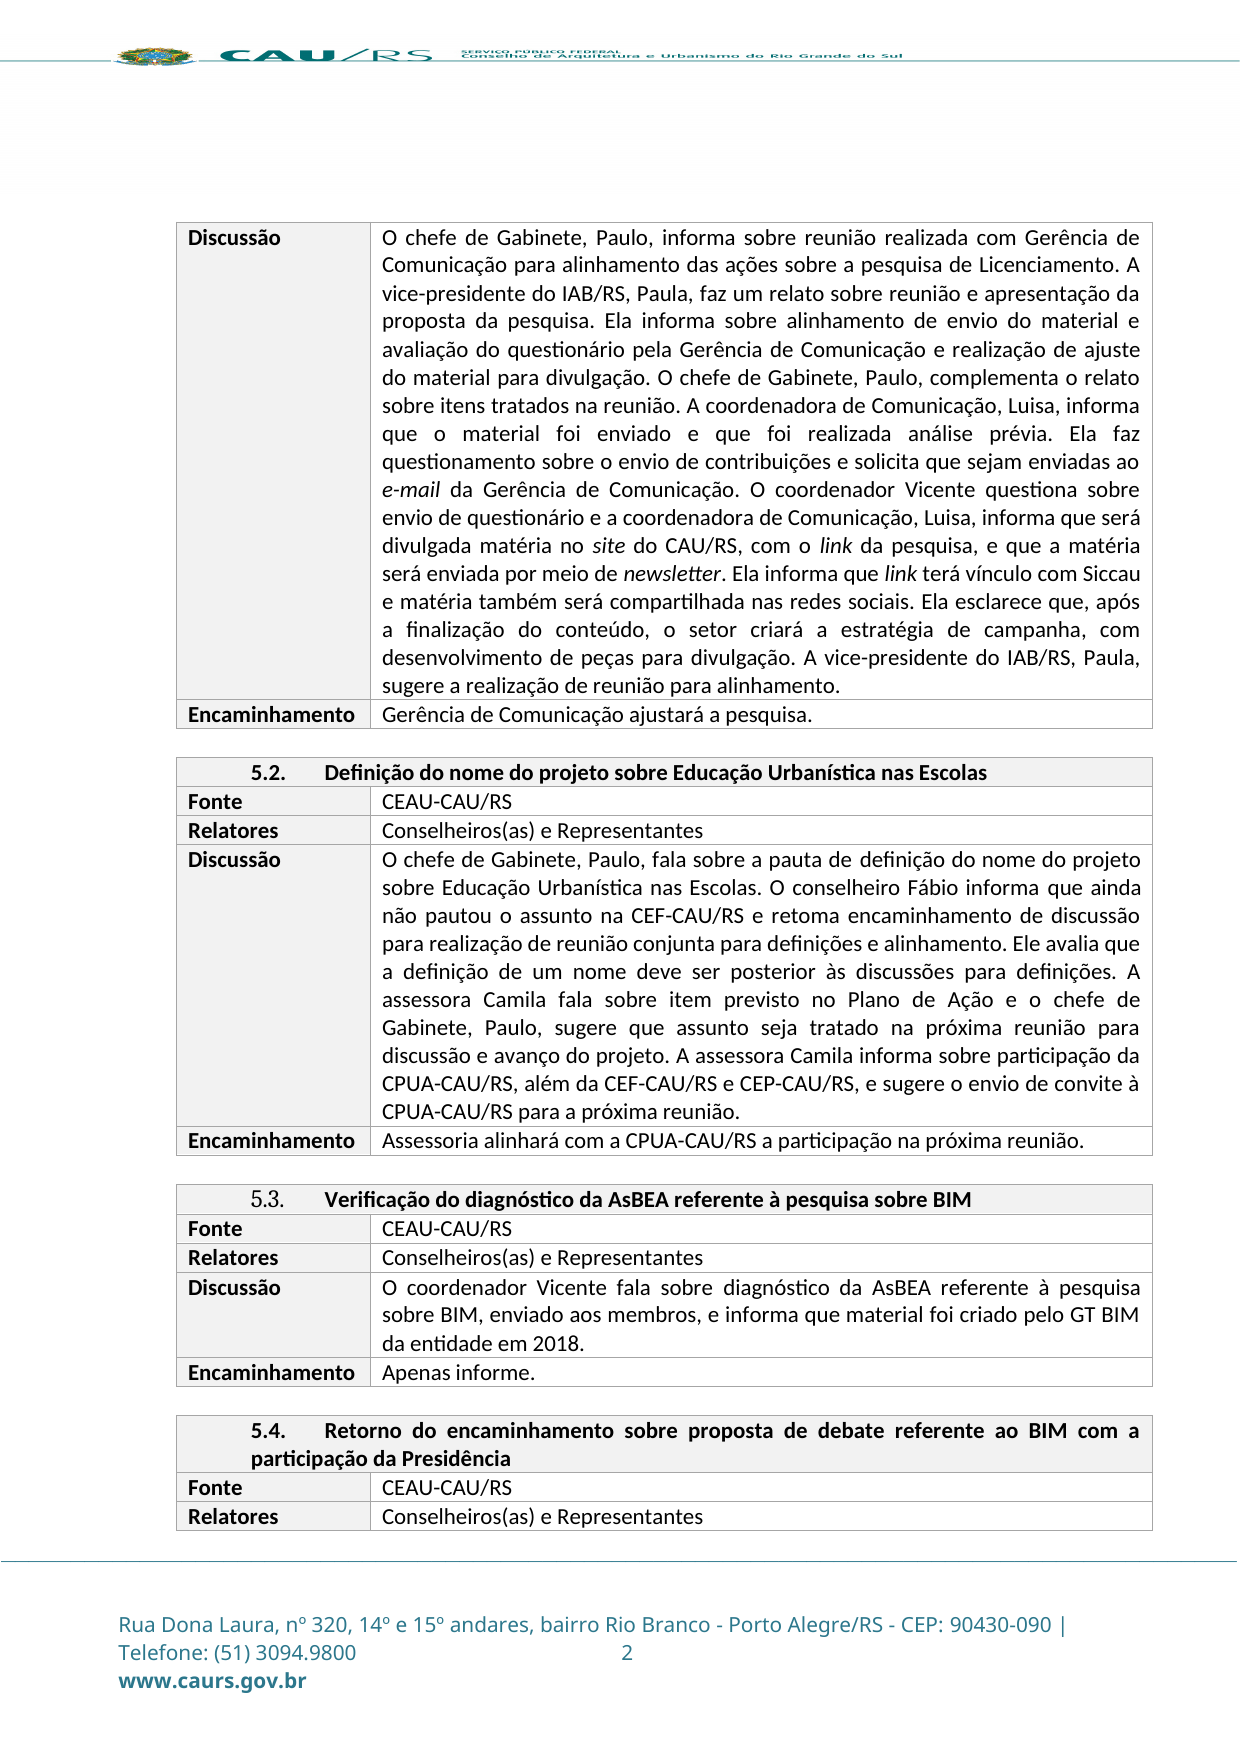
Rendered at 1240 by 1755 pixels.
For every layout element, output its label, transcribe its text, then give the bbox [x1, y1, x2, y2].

table_cell Relatores [177, 816, 370, 844]
table_cell Definição do nome do projeto sobre Educação Urbanística nas Escolas [177, 758, 1152, 786]
table_cell O chefe de Gabinete, Paulo, fala sobre a pauta de definição do nome do projeto sobre Educação Urbanística nas Escolas. O conselheiro Fábio informa que ainda não pautou o assunto na CEF-CAU/RS e retoma encaminhamento de discussão para realização de reunião conjunta para definições e alinhamento. Ele avalia que a definição de um nome deve ser posterior às discussões para definições. A assessora Camila fala sobre item previsto no Plano de Ação e o chefe de Gabinete, Paulo, sugere que assunto seja tratado na próxima reunião para discussão e avanço do projeto. A assessora Camila informa sobre participação da CPUA-CAU/RS, além da CEF-CAU/RS e CEP-CAU/RS, e sugere o envio de convite à CPUA-CAU/RS para a próxima reunião. [371, 845, 1152, 1126]
table_cell Relatores [177, 1244, 370, 1272]
table_cell Discussão [177, 223, 370, 699]
table_cell Encaminhamento [177, 1358, 370, 1386]
table_cell Gerência de Comunicação ajustará a pesquisa. [371, 700, 1152, 728]
table_cell Encaminhamento [177, 700, 370, 728]
table_cell Conselheiros(as) e Representantes [371, 1244, 1152, 1272]
table_cell Relatores [177, 1502, 370, 1530]
table_cell CEAU-CAU/RS [371, 787, 1152, 815]
table_cell Discussão [177, 1273, 370, 1357]
table_cell Fonte [177, 787, 370, 815]
table_cell Apenas informe. [371, 1358, 1152, 1386]
table_cell O coordenador Vicente fala sobre diagnóstico da AsBEA referente à pesquisa sobre BIM, enviado aos membros, e informa que material foi criado pelo GT BIM da entidade em 2018. [371, 1273, 1152, 1357]
table_cell Conselheiros(as) e Representantes [371, 1502, 1152, 1530]
table_cell CEAU-CAU/RS [371, 1215, 1152, 1242]
table_cell CEAU-CAU/RS [371, 1473, 1152, 1501]
table_cell [177, 1387, 1153, 1415]
table_cell Fonte [177, 1473, 370, 1501]
table_cell Retorno do encaminhamento sobre proposta de debate referente ao BIM com a participação da Presidência [177, 1416, 1152, 1472]
table_cell O chefe de Gabinete, Paulo, informa sobre reunião realizada com Gerência de Comunicação para alinhamento das ações sobre a pesquisa de Licenciamento. A vice-presidente do IAB/RS, Paula, faz um relato sobre reunião e apresentação da proposta da pesquisa. Ela informa sobre alinhamento de envio do material e avaliação do questionário pela Gerência de Comunicação e realização de ajuste do material para divulgação. O chefe de Gabinete, Paulo, complementa o relato sobre itens tratados na reunião. A coordenadora de Comunicação, Luisa, informa que o material foi enviado e que foi realizada análise prévia. Ela faz questionamento sobre o envio de contribuições e solicita que sejam enviadas ao e-mail da Gerência de Comunicação. O coordenador Vicente questiona sobre envio de questionário e a coordenadora de Comunicação, Luisa, informa que será divulgada matéria no site do CAU/RS, com o link da pesquisa, e que a matéria será enviada por meio de newsletter. Ela informa que link terá vínculo com Siccau e matéria também será compartilhada nas redes sociais. Ela esclarece que, após a finalização do conteúdo, o setor criará a estratégia de campanha, com desenvolvimento de peças para divulgação. A vice-presidente do IAB/RS, Paula, sugere a realização de reunião para alinhamento. [371, 223, 1152, 699]
table_cell Verificação do diagnóstico da AsBEA referente à pesquisa sobre BIM [177, 1185, 1152, 1213]
table_cell [177, 1156, 1153, 1184]
table_cell Assessoria alinhará com a CPUA-CAU/RS a participação na próxima reunião. [371, 1127, 1152, 1154]
table_cell [177, 729, 1153, 757]
table_cell Discussão [177, 845, 370, 1126]
table_cell Encaminhamento [177, 1127, 370, 1154]
table_cell Conselheiros(as) e Representantes [371, 816, 1152, 844]
table_cell Fonte [177, 1215, 370, 1242]
